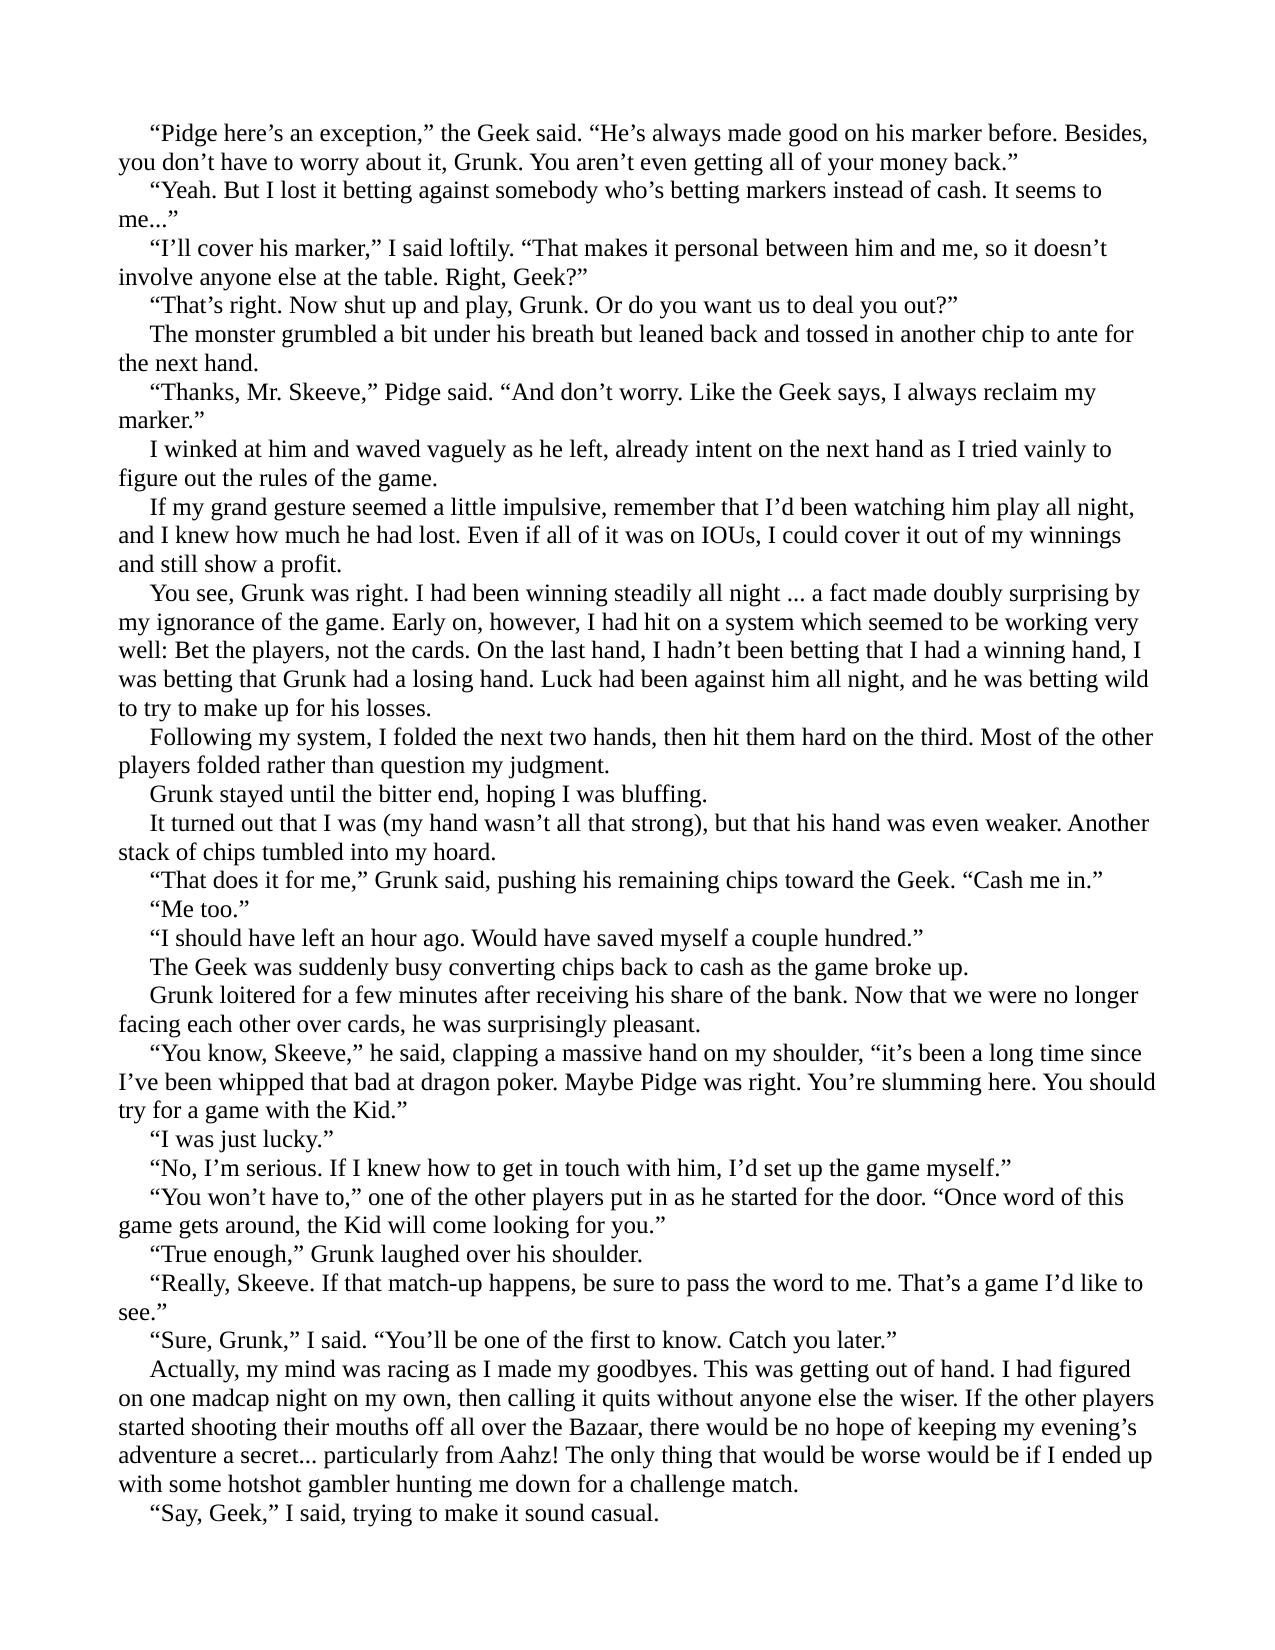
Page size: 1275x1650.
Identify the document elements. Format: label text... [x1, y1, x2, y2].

text You see, Grunk was right. I had been winning steadily all night ... a fact made doubly surprising by my ignorance of the game. Early on, however, I had hit on a system which seemed to be working very well: Bet the players, not the cards. On the last hand, I hadn’t been betting that I had a winning hand, I was betting that Grunk had a losing hand. Luck had been against him all night, and he was betting wild to try to make up for his losses. [118, 578, 1157, 722]
text “I’ll cover his marker,” I said loftily. “That makes it personal between him and me, so it doesn’t involve anyone else at the table. Right, Geek?” [118, 233, 1157, 291]
text It turned out that I was (my hand wasn’t all that strong), but that his hand was even weaker. Another stack of chips tumbled into my hoard. [118, 808, 1157, 866]
text “Sure, Grunk,” I said. “You’ll be one of the first to know. Catch you later.” [118, 1326, 1157, 1354]
text “Yeah. But I lost it betting against somebody who’s betting markers instead of cash. It seems to me...” [118, 176, 1157, 233]
text Grunk stayed until the bitter end, hoping I was bluffing. [118, 779, 1157, 808]
text Grunk loitered for a few minutes after receiving his share of the bank. Now that we were no longer facing each other over cards, he was surprisingly pleasant. [118, 981, 1157, 1038]
text Following my system, I folded the next two hands, then hit them hard on the third. Most of the other players folded rather than question my judgment. [118, 722, 1157, 779]
text “I should have left an hour ago. Would have saved myself a couple hundred.” [118, 923, 1157, 952]
text If my grand gesture seemed a little impulsive, remember that I’d been watching him play all night, and I knew how much he had lost. Even if all of it was on IOUs, I could cover it out of my winnings and still show a profit. [118, 492, 1157, 578]
text I winked at him and waved vaguely as he left, already intent on the next hand as I tried vainly to figure out the rules of the game. [118, 434, 1157, 492]
text “True enough,” Grunk laughed over his shoulder. [118, 1239, 1157, 1268]
text “Really, Skeeve. If that match-up happens, be sure to pass the word to me. That’s a game I’d like to see.” [118, 1268, 1157, 1326]
text The monster grumbled a bit under his breath but leaned back and tossed in another chip to ante for the next hand. [118, 319, 1157, 377]
text “Thanks, Mr. Skeeve,” Pidge said. “And don’t worry. Like the Geek says, I always reclaim my marker.” [118, 377, 1157, 434]
text “You won’t have to,” one of the other players put in as he started for the door. “Once word of this game gets around, the Kid will come looking for you.” [118, 1182, 1157, 1239]
text “I was just lucky.” [118, 1124, 1157, 1153]
text “That’s right. Now shut up and play, Grunk. Or do you want us to deal you out?” [118, 291, 1157, 319]
text The Geek was suddenly busy converting chips back to cash as the game broke up. [118, 952, 1157, 981]
text “Pidge here’s an exception,” the Geek said. “He’s always made good on his marker before. Besides, you don’t have to worry about it, Grunk. You aren’t even getting all of your money back.” [118, 118, 1157, 176]
text Actually, my mind was racing as I made my goodbyes. This was getting out of hand. I had figured on one madcap night on my own, then calling it quits without anyone else the wiser. If the other players started shooting their mouths off all over the Bazaar, there would be no hope of keeping my evening’s adventure a secret... particularly from Aahz! The only thing that would be worse would be if I ended up with some hotshot gambler hunting me down for a challenge match. [118, 1354, 1157, 1498]
text “That does it for me,” Grunk said, pushing his remaining chips toward the Geek. “Cash me in.” [118, 866, 1157, 894]
text “No, I’m serious. If I knew how to get in touch with him, I’d set up the game myself.” [118, 1153, 1157, 1182]
text “Me too.” [118, 894, 1157, 923]
text “You know, Skeeve,” he said, clapping a massive hand on my shoulder, “it’s been a long time since I’ve been whipped that bad at dragon poker. Maybe Pidge was right. You’re slumming here. You should try for a game with the Kid.” [118, 1038, 1157, 1124]
text “Say, Geek,” I said, trying to make it sound casual. [118, 1498, 1157, 1527]
